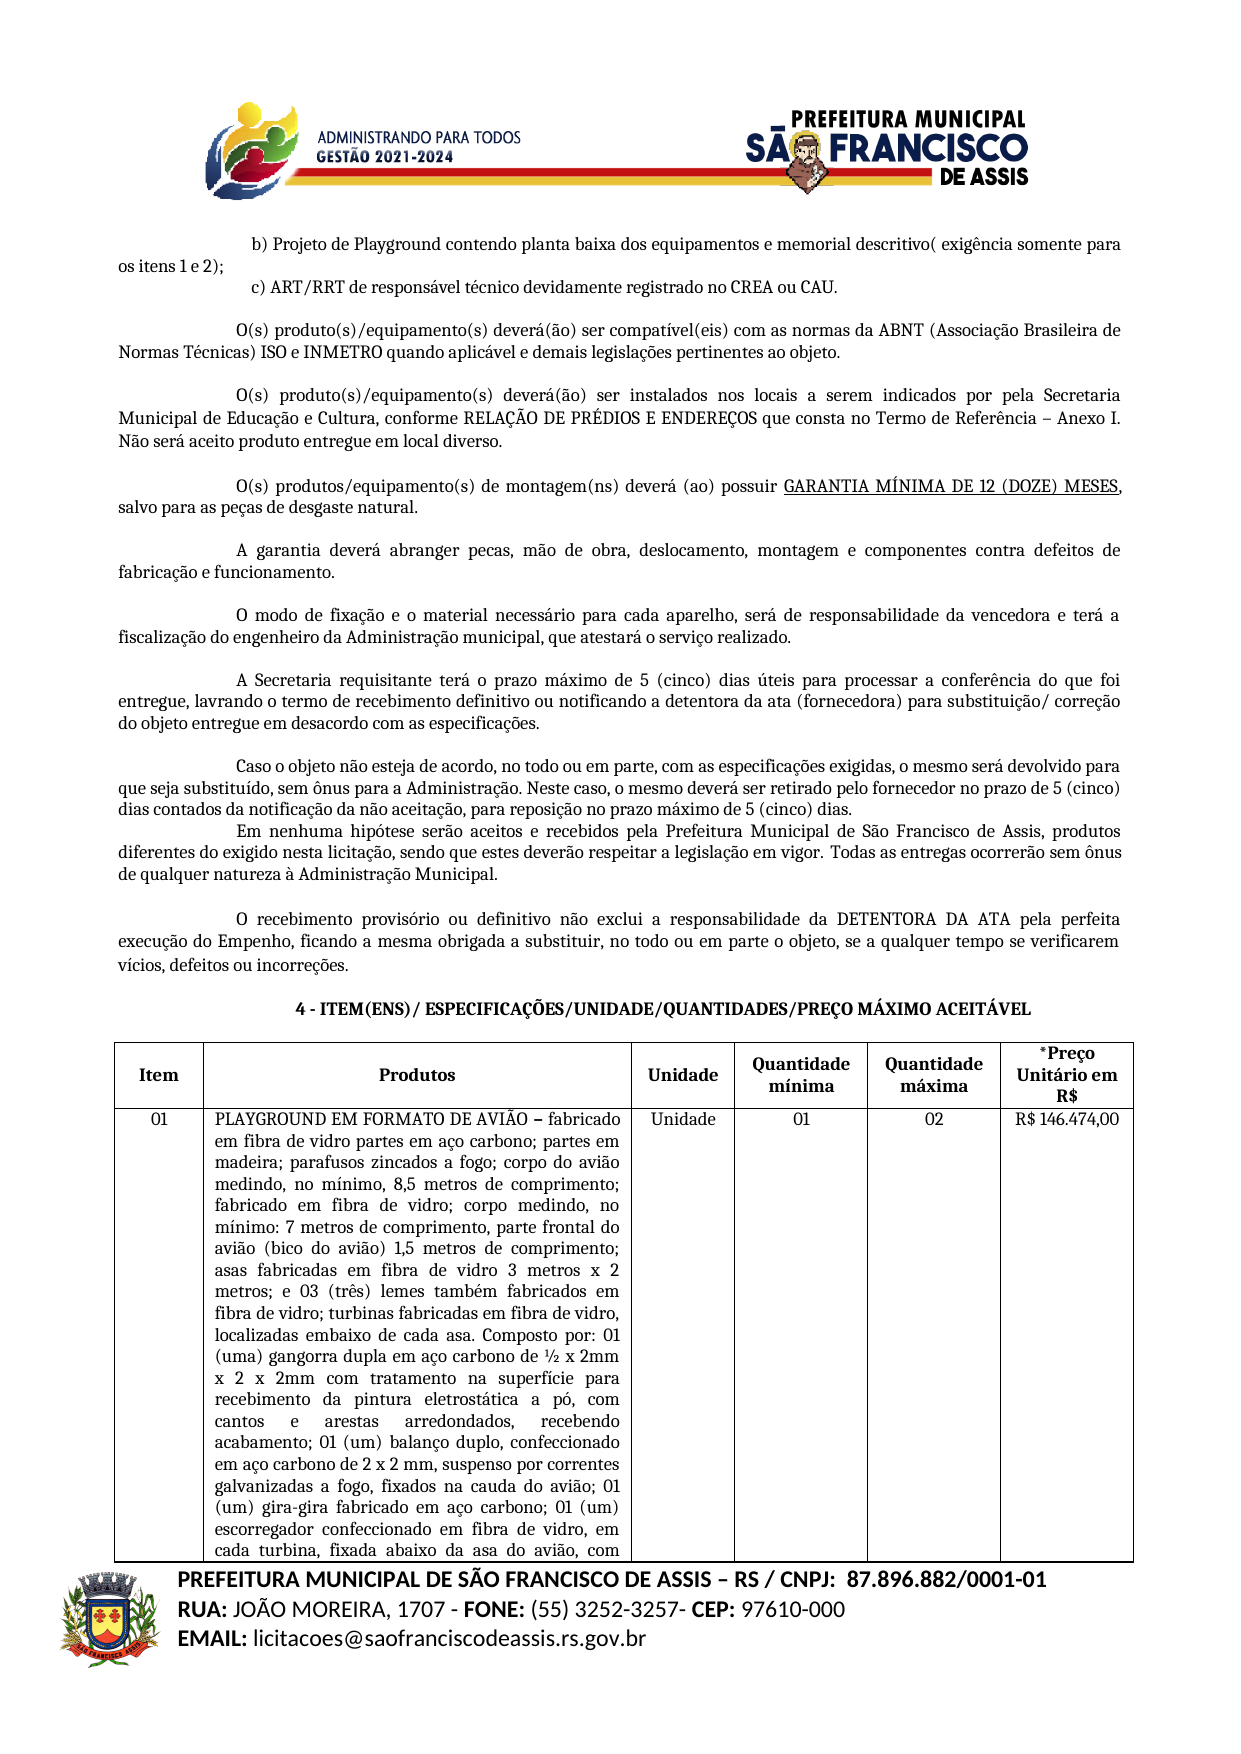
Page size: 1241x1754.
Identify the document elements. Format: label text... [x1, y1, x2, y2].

text Em nenhuma hipótese serão aceitos e recebidos pela Prefeitura Municipal de São Francisco de Assis, produtos diferentes do exigido nesta licitação, sendo que estes deverão respeitar a legislação em vigor. Todas as entregas ocorrerão sem ônus de qualquer natureza à Administração Municipal. [118, 820, 1122, 885]
table_cell 01 [115, 1109, 203, 1561]
text O(s) produto(s)/equipamento(s) deverá(ão) ser instalados nos locais a serem indicados por pela Secretaria Municipal de Educação e Cultura, conforme RELAÇÃO DE PRÉDIOS E ENDEREÇOS que consta no Termo de Referência – Anexo I. Não será aceito produto entregue em local diverso. [118, 385, 1122, 452]
table_cell 01 [735, 1109, 867, 1561]
text A garantia deverá abranger pecas, mão de obra, deslocamento, montagem e componentes contra defeitos de fabricação e funcionamento. [118, 540, 1122, 583]
table_cell PLAYGROUND EM FORMATO DE AVIÃO – fabricado em fibra de vidro partes em aço carbono; partes em madeira; parafusos zincados a fogo; corpo do avião medindo, no mínimo, 8,5 metros de comprimento; fabricado em fibra de vidro; corpo medindo, no mínimo: 7 metros de comprimento, parte frontal do avião (bico do avião) 1,5 metros de comprimento; asas fabricadas em fibra de vidro 3 metros x 2 metros; e 03 (três) lemes também fabricados em fibra de vidro; turbinas fabricadas em fibra de vidro, localizadas embaixo de cada asa. Composto por: 01 (uma) gangorra dupla em aço carbono de ½ x 2mm x 2 x 2mm com tratamento na superfície para recebimento da pintura eletrostática a pó, com cantos e arestas arredondados, recebendo acabamento; 01 (um) balanço duplo, confeccionado em aço carbono de 2 x 2 mm, suspenso por correntes galvanizadas a fogo, fixados na cauda do avião; 01 (um) gira-gira fabricado em aço carbono; 01 (um) escorregador confeccionado em fibra de vidro, em cada turbina, fixada abaixo da asa do avião, com escada de acesso em madeira; 01 (um) escorregador duplo em fibra de vidro fixados na asa direita do avião com acesso pela asa parte superior com proteção lateral em tubo de aço carbono; 01 (um) tobogã fabricado em rotomoldado localizado na parte da cauda do avião. 01 (um) passeio de macaco; 04 (quatro) escadas fabricadas em tubo de aço carbono de ½ x 2mm e em madeira plástica; 01 (uma) torre localizada ao lado do avião, para dar acesso ao avião pela parte da frente, fabricado em tubo aço carbono e assoalho e a escada em madeira plástica com medidas de, no mínimo, 1,00 metro x 1,00 metro, com cobertura em fibra de vidro estilo pirâmide, com proteção lateral em madeira com suporte para apoio em aço carbono de ½. A LICITANTE DEVERÁ APRESENTAR OS SEGUINTES DOCUMENTOS: Laudo de ergonomia e biomecânica dos aparelhos, assinados por profissional de educação física, engenheiro mecânico, engenheiro de segurança do trabalho, fisioterapeuta, com assinatura reconhecida em cartório, atestando a ergonomia e biomecânica dos aparelhos, acompanhado das carteiras/registros dos profissionais nos respectivos conselhos de classe e contratos de prestação de serviço; Projeto de Playground contendo Planta Baixa dos equipamentos e Memorial Descritivo; Registro / Certidão de inscrição da empresa (pessoa jurídica) e do seu responsável técnico (pessoa física) junto ao Conselho Regional de Engenharia, Arquitetura e Agronomia – CREA ou Conselho de Arquitetura e Urbanismo – CAU, dentro do prazo de validade, sendo que o vínculo do profissional com a empresa comprovar-se-á através da apresentação do contrato social ou cópia da Carteira de Trabalho e Previdência Social (CTPS) ou de Certificado de Registro de Pessoa Jurídica no CREA/CAU ou de Contrato de Trabalho (o profissional deverá ser o responsável técnico em todas as fases do procedimento licitatório e da execução contratual); Apresentar atestado de capacitação técnico profissional em nome do responsável técnico da empresa, registrado no CREA ou CAU, fornecido por pessoa jurídica de direito público ou privado, de que executou, satisfatoriamente entregas ou serviços compatíveis com o objeto da presente licitação (Aquisição e Instalação de Parquinhos Infantis ou Playgrounds); Manual técnico e de operação em Português, conforme Código de Defesa do Consumidor. NBR 10443 – tintas e vernizes – determinação da espessura de película seca sobre superfícies rugosas – método de ensaio; NBR 11003:2009 – tintas – determinação da aderência. *IMAGENS MERAMENTE ILUSTRATIVAS. [204, 1109, 631, 1561]
table_cell R$ 146.474,00 [1001, 1109, 1133, 1561]
text c) ART/RRT de responsável técnico devidamente registrado no CREA ou CAU. [118, 277, 1063, 298]
text O recebimento provisório ou definitivo não exclui a responsabilidade da DETENTORA DA ATA pela perfeita execução do Empenho, ficando a mesma obrigada a substituir, no todo ou em parte o objeto, se a qualquer tempo se verificarem vícios, defeitos ou incorreções. [118, 908, 1122, 976]
table_header Quantidade mínima [735, 1043, 867, 1107]
text b) Projeto de Playground contendo planta baixa dos equipamentos e memorial descritivo( exigência somente para os itens 1 e 2); [118, 234, 1122, 277]
text O modo de fixação e o material necessário para cada aparelho, será de responsabilidade da vencedora e terá a fiscalização do engenheiro da Administração municipal, que atestará o serviço realizado. [118, 605, 1122, 648]
table_cell Unidade [632, 1109, 734, 1561]
table_header *Preço Unitário em R$ [1001, 1043, 1133, 1107]
table_header Quantidade máxima [868, 1043, 1000, 1107]
table_cell 02 [868, 1109, 1000, 1561]
text 4 - ITEM(ENS)/ ESPECIFICAÇÕES/UNIDADE/QUANTIDADES/PREÇO MÁXIMO ACEITÁVEL [118, 999, 1122, 1020]
text O(s) produto(s)/equipamento(s) deverá(ão) ser compatível(eis) com as normas da ABNT (Associação Brasileira de Normas Técnicas) ISO e INMETRO quando aplicável e demais legislações pertinentes ao objeto. [118, 320, 1122, 363]
table_header Produtos [204, 1043, 631, 1107]
text O(s) produtos/equipamento(s) de montagem(ns) deverá (ao) possuir GARANTIA MÍNIMA DE 12 (DOZE) MESES, salvo para as peças de desgaste natural. [118, 475, 1122, 518]
table_header Unidade [632, 1043, 734, 1107]
table_header Item [115, 1043, 203, 1107]
text A Secretaria requisitante terá o prazo máximo de 5 (cinco) dias úteis para processar a conferência do que foi entregue, lavrando o termo de recebimento definitivo ou notificando a detentora da ata (fornecedora) para substituição/ correção do objeto entregue em desacordo com as especificações. [118, 669, 1122, 734]
text Caso o objeto não esteja de acordo, no todo ou em parte, com as especificações exigidas, o mesmo será devolvido para que seja substituído, sem ônus para a Administração. Neste caso, o mesmo deverá ser retirado pelo fornecedor no prazo de 5 (cinco) dias contados da notificação da não aceitação, para reposição no prazo máximo de 5 (cinco) dias. [118, 756, 1122, 820]
